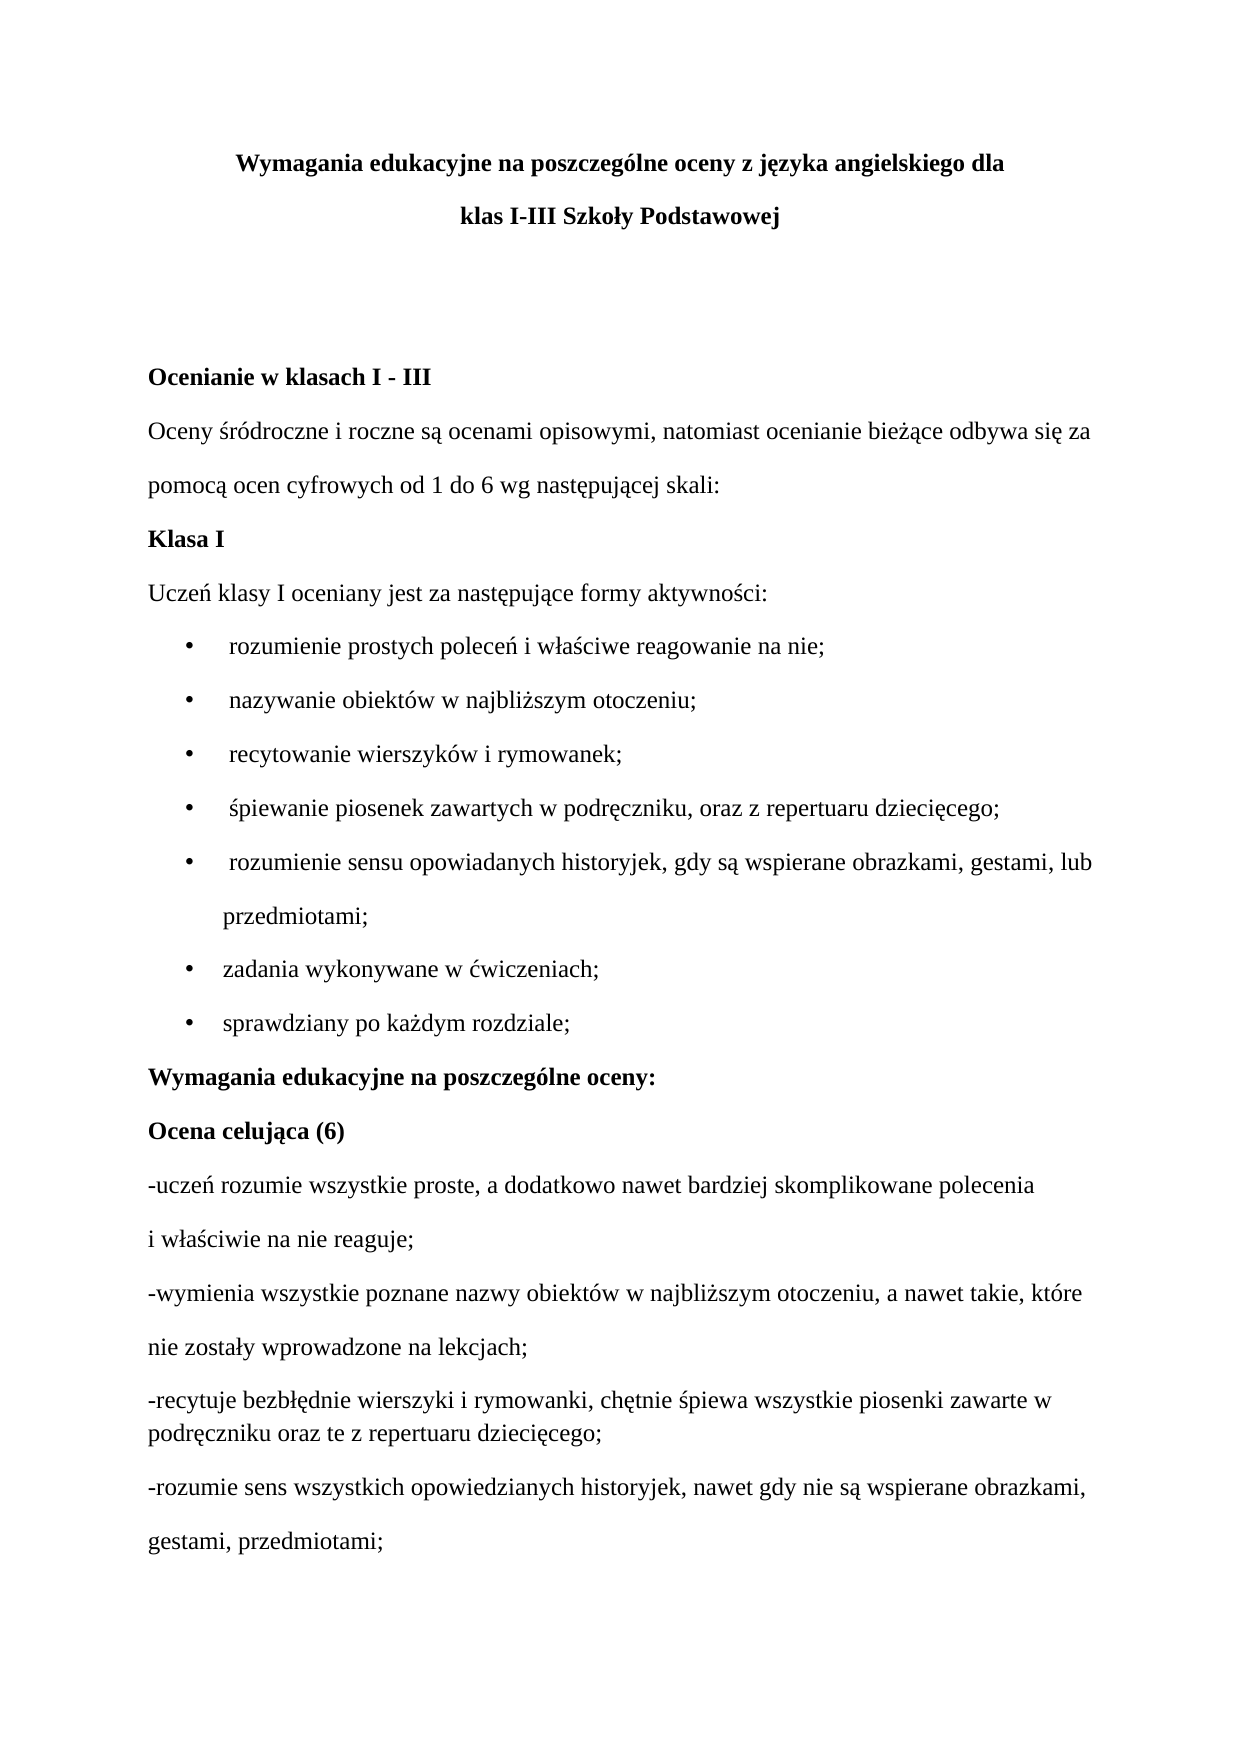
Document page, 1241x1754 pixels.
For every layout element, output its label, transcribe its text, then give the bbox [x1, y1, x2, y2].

list zadania wykonywane w ćwiczeniach; [185, 954, 1093, 983]
text pomocą ocen cyfrowych od 1 do 6 wg następującej skali: [148, 470, 1093, 499]
list sprawdziany po każdym rozdziale; [185, 1008, 1093, 1037]
text Oceny śródroczne i roczne są ocenami opisowymi, natomiast ocenianie bieżące odbywa się za [148, 416, 1093, 445]
text Klasa I [148, 524, 1093, 552]
text nie zostały wprowadzone na lekcjach; [148, 1332, 1093, 1360]
text -wymienia wszystkie poznane nazwy obiektów w najbliższym otoczeniu, a nawet takie, które [148, 1278, 1093, 1306]
text Ocenianie w klasach I - III [148, 362, 1093, 391]
list rozumienie prostych poleceń i właściwe reagowanie na nie; [185, 631, 1093, 660]
text -recytuje bezbłędnie wierszyki i rymowanki, chętnie śpiewa wszystkie piosenki zawarte w podręczniku oraz te z repertuaru dziecięcego; [148, 1385, 1093, 1447]
list przedmiotami; [185, 901, 1093, 929]
text Ocena celująca (6) [148, 1116, 1093, 1145]
text Uczeń klasy I oceniany jest za następujące formy aktywności: [148, 578, 1093, 606]
list śpiewanie piosenek zawartych w podręczniku, oraz z repertuaru dziecięcego; [185, 793, 1093, 822]
text gestami, przedmiotami; [148, 1526, 1093, 1555]
text -uczeń rozumie wszystkie proste, a dodatkowo nawet bardziej skomplikowane polecenia [148, 1170, 1093, 1199]
text i właściwie na nie reaguje; [148, 1224, 1093, 1253]
text Wymagania edukacyjne na poszczególne oceny z języka angielskiego dla [148, 148, 1093, 176]
list nazywanie obiektów w najbliższym otoczeniu; [185, 685, 1093, 714]
text -rozumie sens wszystkich opowiedzianych historyjek, nawet gdy nie są wspierane obrazkami, [148, 1472, 1093, 1501]
list recytowanie wierszyków i rymowanek; [185, 739, 1093, 768]
list rozumienie sensu opowiadanych historyjek, gdy są wspierane obrazkami, gestami, lub [185, 847, 1093, 876]
text Wymagania edukacyjne na poszczególne oceny: [148, 1062, 1093, 1091]
text klas I-III Szkoły Podstawowej [148, 201, 1093, 230]
